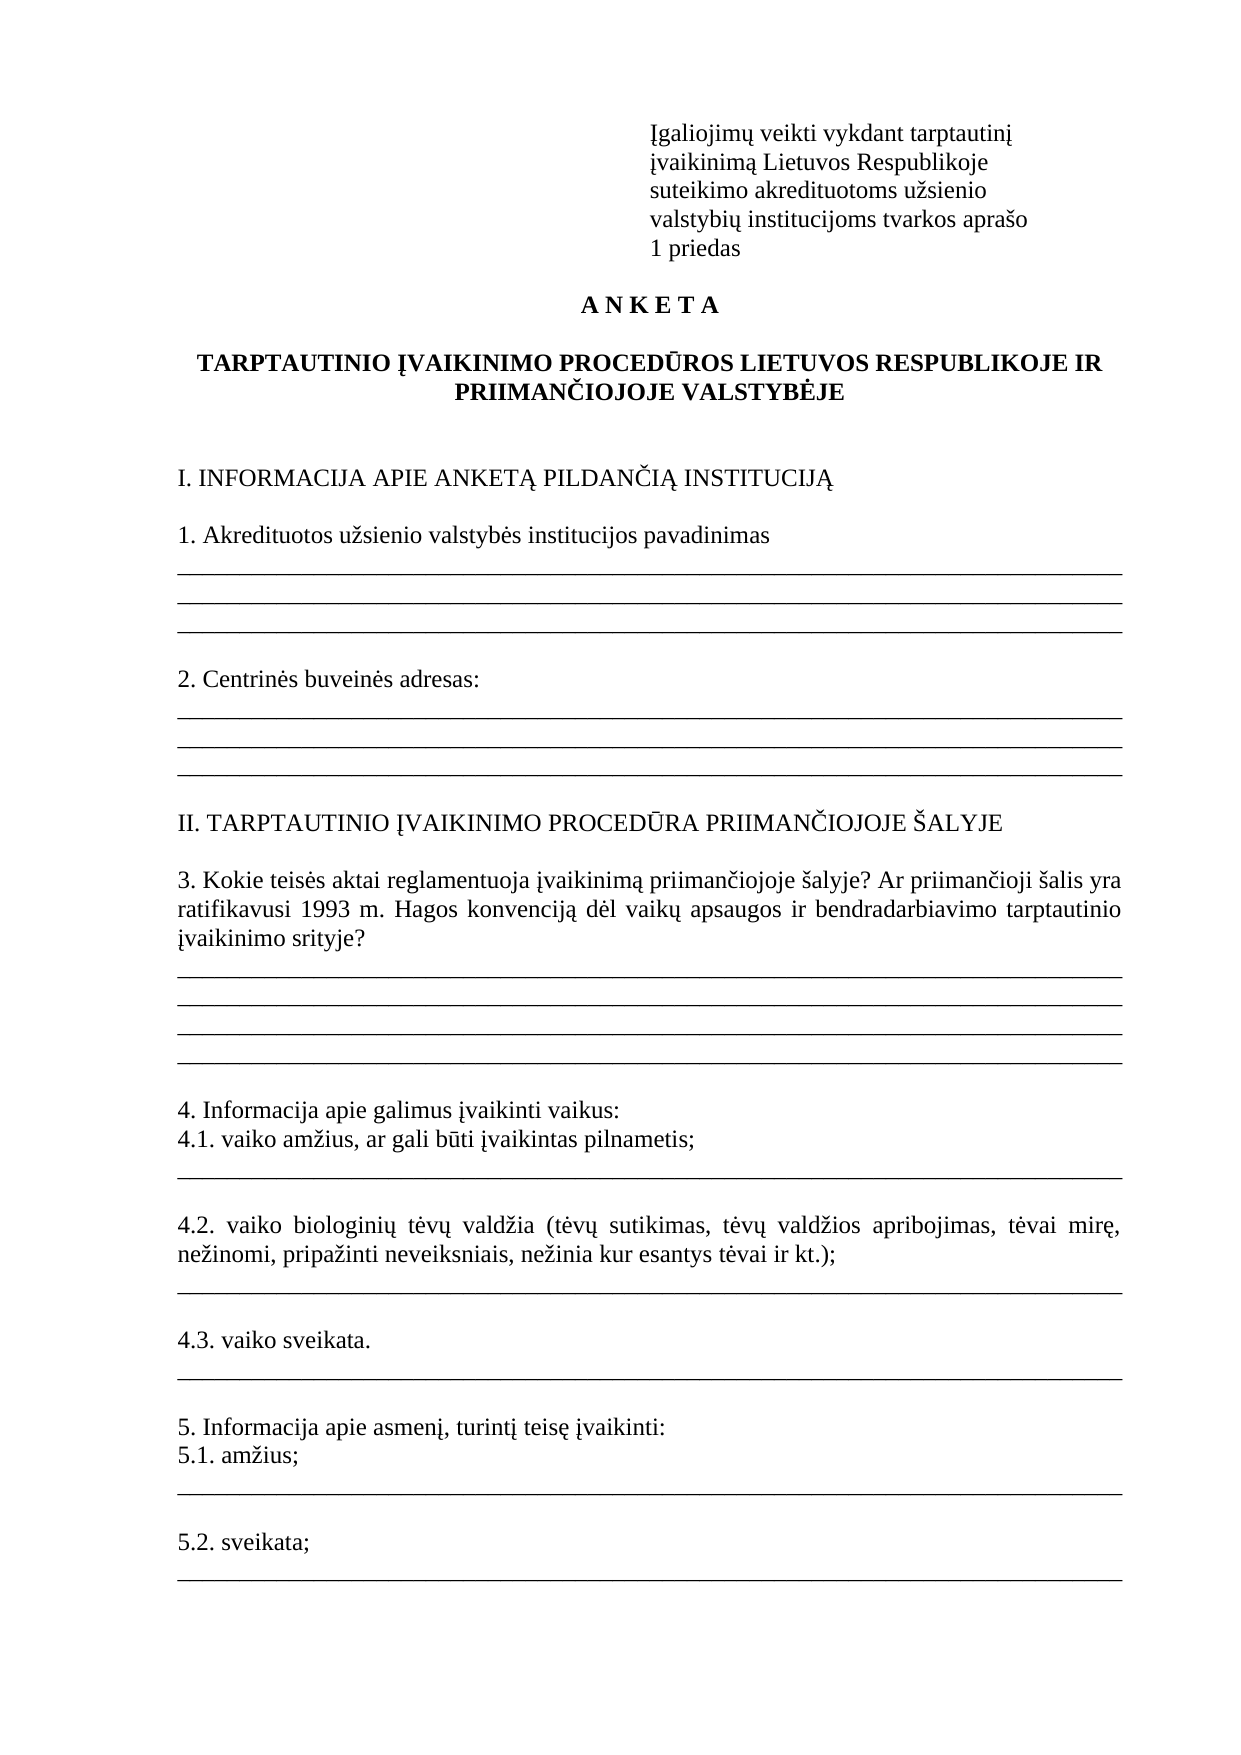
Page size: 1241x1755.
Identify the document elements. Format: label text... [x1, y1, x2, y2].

text 3. Kokie teisės aktai reglamentuoja įvaikinimą priimančiojoje šalyje? Ar priimančioji šalis yra ratifikavusi 1993 m. Hagos konvenciją dėl vaikų apsaugos ir bendradarbiavimo tarptautinio įvaikinimo srityje? [177, 866, 1122, 952]
text 1 priedas [649, 233, 1122, 262]
text _ [177, 1153, 1122, 1178]
text 4.1. vaiko amžius, ar gali būti įvaikintas pilnametis; [177, 1124, 1122, 1153]
text 2. Centrinės buveinės adresas: [177, 664, 1122, 693]
text _ [177, 1556, 1122, 1580]
text _ [177, 1354, 1122, 1379]
text Įgaliojimų veikti vykdant tarptautinį [649, 118, 1122, 147]
text _ [177, 722, 1122, 747]
text _ [177, 549, 1122, 574]
text 4. Informacija apie galimus įvaikinti vaikus: [177, 1096, 1122, 1124]
text _ [177, 1469, 1122, 1494]
text 5. Informacija apie asmenį, turintį teisę įvaikinti: [177, 1412, 1122, 1441]
text 5.1. amžius; [177, 1441, 1122, 1469]
text _ [177, 1009, 1122, 1034]
text I. INFORMACIJA APIE ANKETĄ PILDANČIĄ INSTITUCIJĄ [177, 463, 1122, 492]
text 4.2. vaiko biologinių tėvų valdžia (tėvų sutikimas, tėvų valdžios apribojimas, tėvai mirę, nežinomi, pripažinti neveiksniais, nežinia kur esantys tėvai ir kt.); [177, 1211, 1122, 1268]
text įvaikinimą Lietuvos Respublikoje [649, 147, 1122, 176]
text _ [177, 751, 1122, 775]
text valstybių institucijoms tvarkos aprašo [649, 204, 1122, 233]
text _ [177, 578, 1122, 603]
text _ [177, 952, 1122, 977]
text suteikimo akredituotoms užsienio [649, 176, 1122, 204]
text tarptautinio įvaikinimo procedūrOS lietuvos respublikoje ir priimančiojOJE valstybėje [177, 348, 1122, 406]
text _ [177, 1268, 1122, 1293]
text _ [177, 1038, 1122, 1063]
text 5.2. sveikata; [177, 1527, 1122, 1556]
text _ [177, 607, 1122, 632]
text II. TARPTAUTINIO ĮVAIKINIMO PROCEDŪRA PRIIMANČIOJOJE ŠALYJE [177, 808, 1122, 837]
text 4.3. vaiko sveikata. [177, 1326, 1122, 1354]
text _ [177, 693, 1122, 718]
text _ [177, 981, 1122, 1005]
text A N K E T A [177, 291, 1122, 319]
text 1. Akredituotos užsienio valstybės institucijos pavadinimas [177, 521, 1122, 549]
